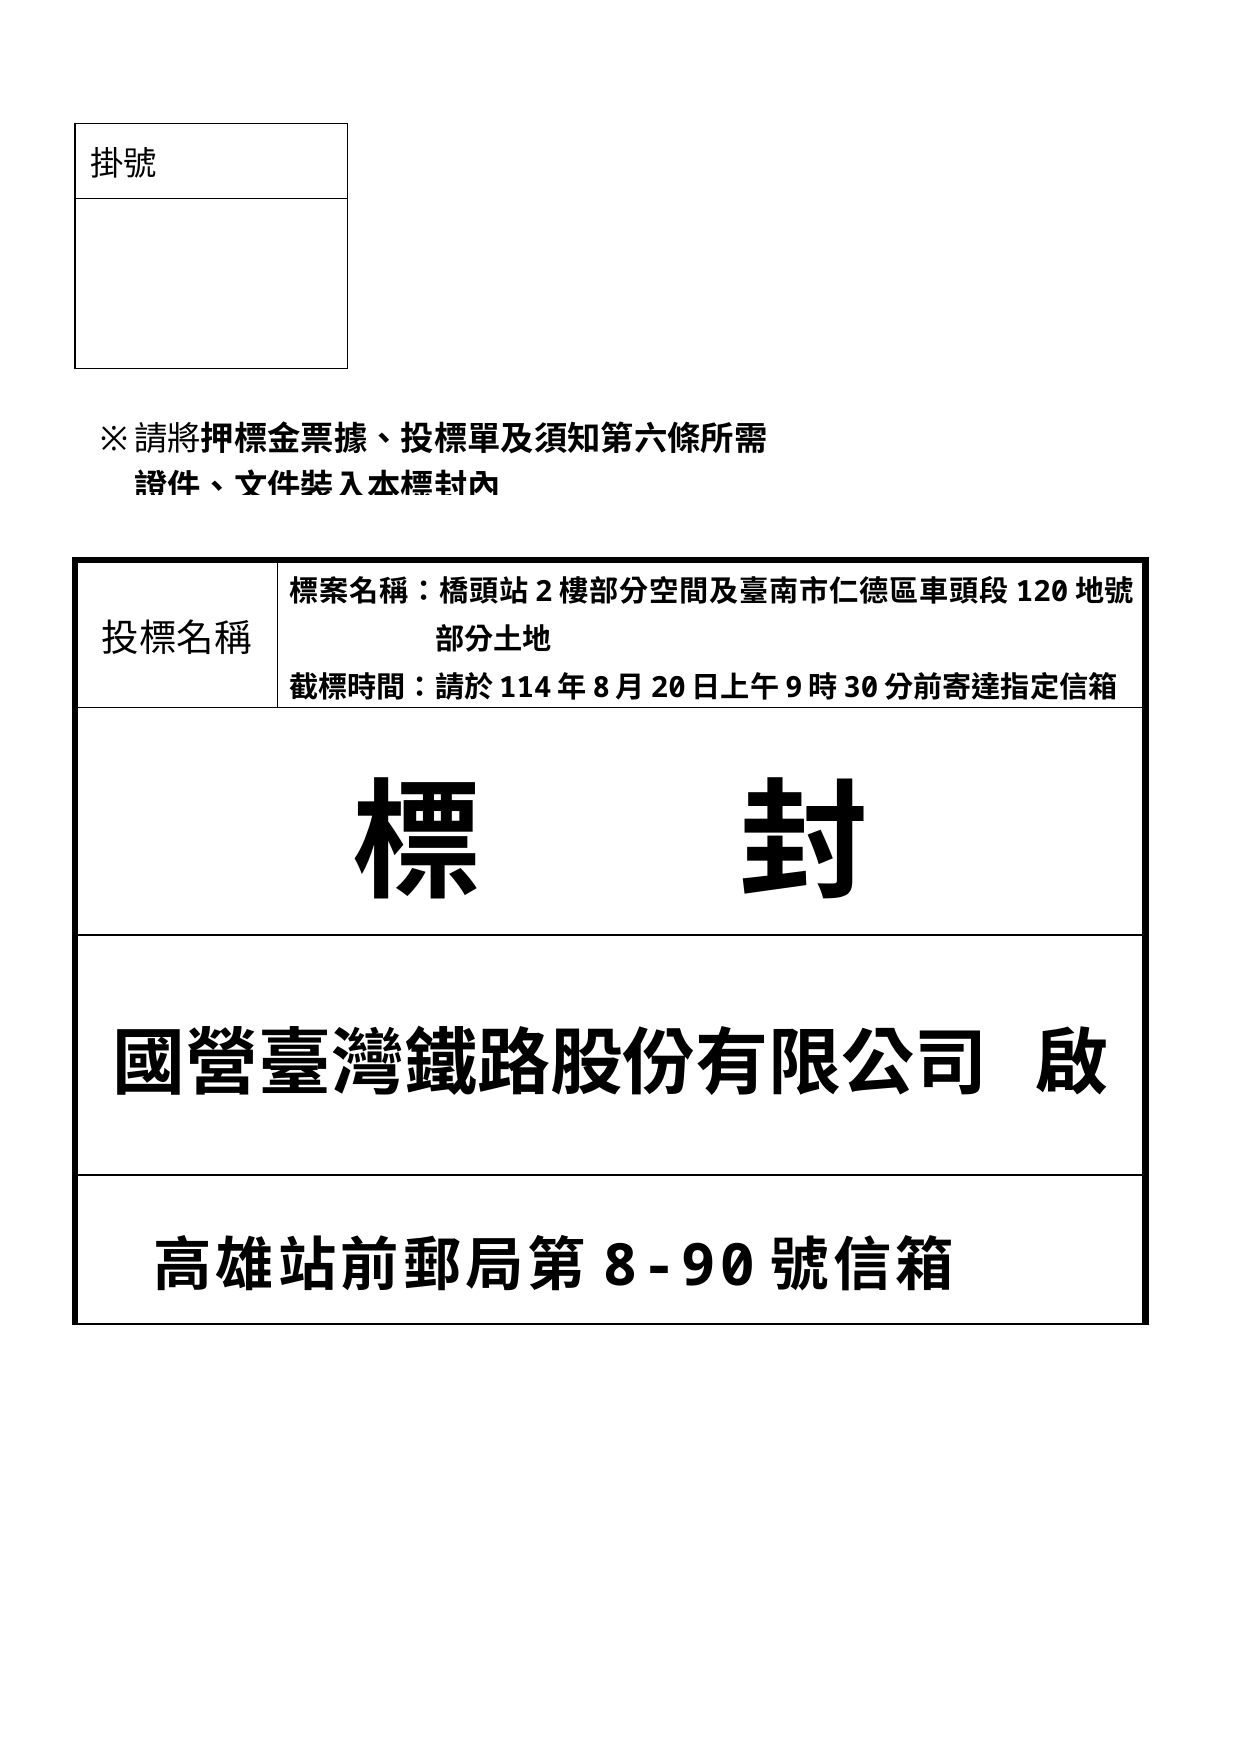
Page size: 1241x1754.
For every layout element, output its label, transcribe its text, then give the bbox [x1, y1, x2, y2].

table_header 標案名稱：橋頭站2樓部分空間及臺南市仁德區車頭段120地號部分土地 截標時間：請於114年8月20日上午9時30分前寄達指定信箱 [278, 563, 1142, 707]
table_header 掛號 [76, 124, 347, 198]
table_cell 國營臺灣鐵路股份有限公司 啟 [78, 936, 1142, 1174]
table_header 投標名稱 [78, 563, 277, 707]
text ※請將押標金票據、投標單及須知第六條所需 [94, 412, 771, 460]
table_cell [76, 199, 347, 368]
table_cell 高雄站前郵局第8-90號信箱 [78, 1176, 1142, 1323]
text 證件、文件裝入本標封內 [94, 460, 771, 494]
table_cell 標 封 [78, 708, 1142, 934]
